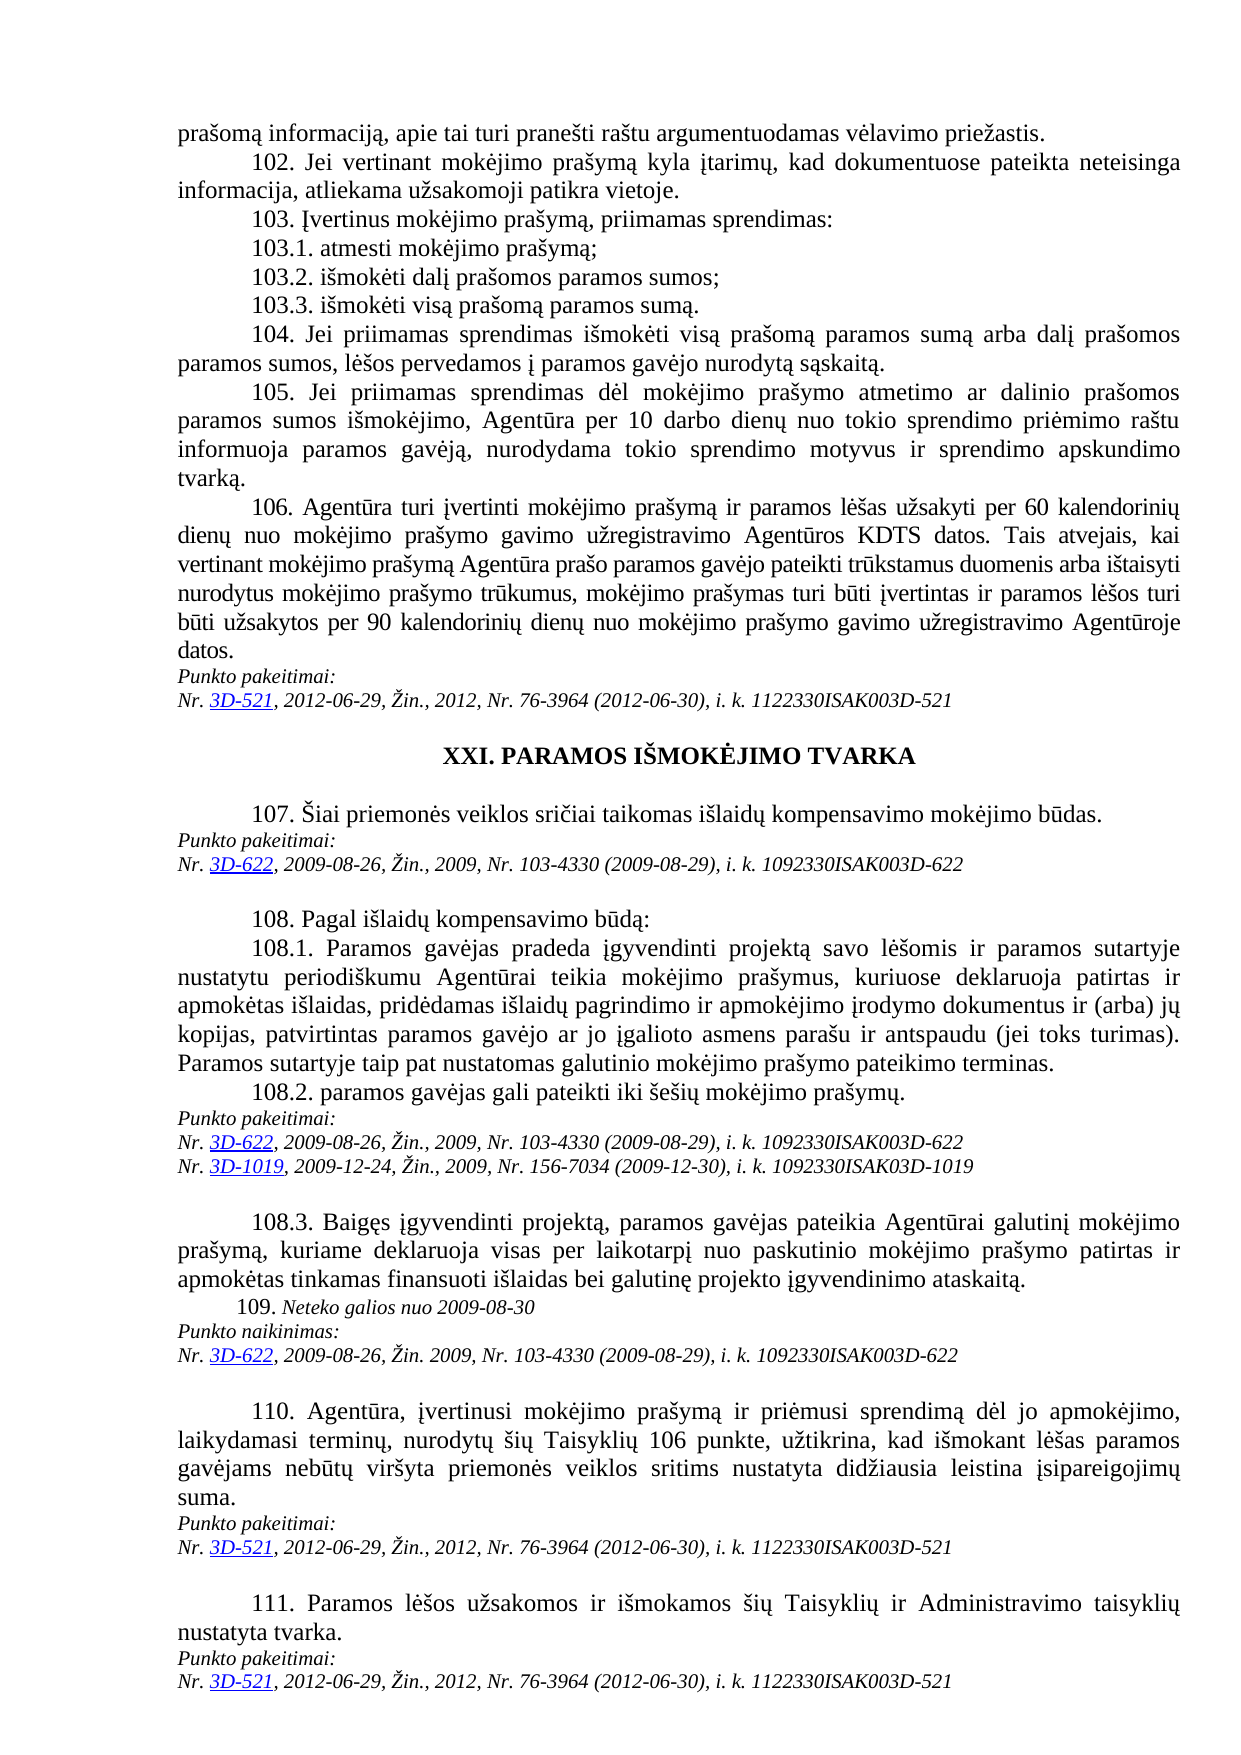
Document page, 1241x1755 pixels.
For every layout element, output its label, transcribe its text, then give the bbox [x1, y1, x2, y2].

text XXI. PARAMOS IŠMOKĖJIMO TVARKA [177, 741, 1181, 770]
text Nr. 3D-622, 2009-08-26, Žin., 2009, Nr. 103-4330 (2009-08-29), i. k. 1092330ISAK003D-622 [177, 1130, 1181, 1154]
text 103.2. išmokėti dalį prašomos paramos sumos; [177, 262, 1181, 291]
text Nr. 3D-1019, 2009-12-24, Žin., 2009, Nr. 156-7034 (2009-12-30), i. k. 1092330ISAK03D-1019 [177, 1154, 1181, 1178]
text Punkto naikinimas: [177, 1319, 1181, 1343]
text Punkto pakeitimai: [177, 1511, 1181, 1535]
text Nr. 3D-622, 2009-08-26, Žin. 2009, Nr. 103-4330 (2009-08-29), i. k. 1092330ISAK003D-622 [177, 1343, 1181, 1367]
text 110. Agentūra, įvertinusi mokėjimo prašymą ir priėmusi sprendimą dėl jo apmokėjimo, laikydamasi terminų, nurodytų šių Taisyklių 106 punkte, užtikrina, kad išmokant lėšas paramos gavėjams nebūtų viršyta priemonės veiklos sritims nustatyta didžiausia leistina įsipareigojimų suma. [177, 1396, 1181, 1511]
text 104. Jei priimamas sprendimas išmokėti visą prašomą paramos sumą arba dalį prašomos paramos sumos, lėšos pervedamos į paramos gavėjo nurodytą sąskaitą. [177, 319, 1181, 377]
text prašomą informaciją, apie tai turi pranešti raštu argumentuodamas vėlavimo priežastis. [177, 118, 1181, 147]
text 103. Įvertinus mokėjimo prašymą, priimamas sprendimas: [177, 204, 1181, 233]
text 108.1. Paramos gavėjas pradeda įgyvendinti projektą savo lėšomis ir paramos sutartyje nustatytu periodiškumu Agentūrai teikia mokėjimo prašymus, kuriuose deklaruoja patirtas ir apmokėtas išlaidas, pridėdamas išlaidų pagrindimo ir apmokėjimo įrodymo dokumentus ir (arba) jų kopijas, patvirtintas paramos gavėjo ar jo įgalioto asmens parašu ir antspaudu (jei toks turimas). Paramos sutartyje taip pat nustatomas galutinio mokėjimo prašymo pateikimo terminas. [177, 933, 1181, 1077]
text 108.3. Baigęs įgyvendinti projektą, paramos gavėjas pateikia Agentūrai galutinį mokėjimo prašymą, kuriame deklaruoja visas per laikotarpį nuo paskutinio mokėjimo prašymo patirtas ir apmokėtas tinkamas finansuoti išlaidas bei galutinę projekto įgyvendinimo ataskaitą. [177, 1207, 1181, 1293]
text 105. Jei priimamas sprendimas dėl mokėjimo prašymo atmetimo ar dalinio prašomos paramos sumos išmokėjimo, Agentūra per 10 darbo dienų nuo tokio sprendimo priėmimo raštu informuoja paramos gavėją, nurodydama tokio sprendimo motyvus ir sprendimo apskundimo tvarką. [177, 377, 1181, 492]
text Nr. 3D-622, 2009-08-26, Žin., 2009, Nr. 103-4330 (2009-08-29), i. k. 1092330ISAK003D-622 [177, 852, 1181, 876]
text Punkto pakeitimai: [177, 1106, 1181, 1130]
text Punkto pakeitimai: [177, 664, 1181, 688]
text Nr. 3D-521, 2012-06-29, Žin., 2012, Nr. 76-3964 (2012-06-30), i. k. 1122330ISAK003D-521 [177, 1669, 1181, 1693]
text 109. Neteko galios nuo 2009-08-30 [177, 1293, 1181, 1319]
text 102. Jei vertinant mokėjimo prašymą kyla įtarimų, kad dokumentuose pateikta neteisinga informacija, atliekama užsakomoji patikra vietoje. [177, 147, 1181, 204]
text 108. Pagal išlaidų kompensavimo būdą: [177, 904, 1181, 933]
text Nr. 3D-521, 2012-06-29, Žin., 2012, Nr. 76-3964 (2012-06-30), i. k. 1122330ISAK003D-521 [177, 688, 1181, 712]
text 106. Agentūra turi įvertinti mokėjimo prašymą ir paramos lėšas užsakyti per 60 kalendorinių dienų nuo mokėjimo prašymo gavimo užregistravimo Agentūros KDTS datos. Tais atvejais, kai vertinant mokėjimo prašymą Agentūra prašo paramos gavėjo pateikti trūkstamus duomenis arba ištaisyti nurodytus mokėjimo prašymo trūkumus, mokėjimo prašymas turi būti įvertintas ir paramos lėšos turi būti užsakytos per 90 kalendorinių dienų nuo mokėjimo prašymo gavimo užregistravimo Agentūroje datos. [177, 492, 1181, 664]
text Nr. 3D-521, 2012-06-29, Žin., 2012, Nr. 76-3964 (2012-06-30), i. k. 1122330ISAK003D-521 [177, 1535, 1181, 1559]
text 111. Paramos lėšos užsakomos ir išmokamos šių Taisyklių ir Administravimo taisyklių nustatyta tvarka. [177, 1588, 1181, 1645]
text Punkto pakeitimai: [177, 827, 1181, 852]
text 103.1. atmesti mokėjimo prašymą; [177, 233, 1181, 262]
text 103.3. išmokėti visą prašomą paramos sumą. [177, 291, 1181, 319]
text 107. Šiai priemonės veiklos sričiai taikomas išlaidų kompensavimo mokėjimo būdas. [177, 799, 1181, 827]
text 108.2. paramos gavėjas gali pateikti iki šešių mokėjimo prašymų. [177, 1077, 1181, 1106]
text Punkto pakeitimai: [177, 1645, 1181, 1669]
